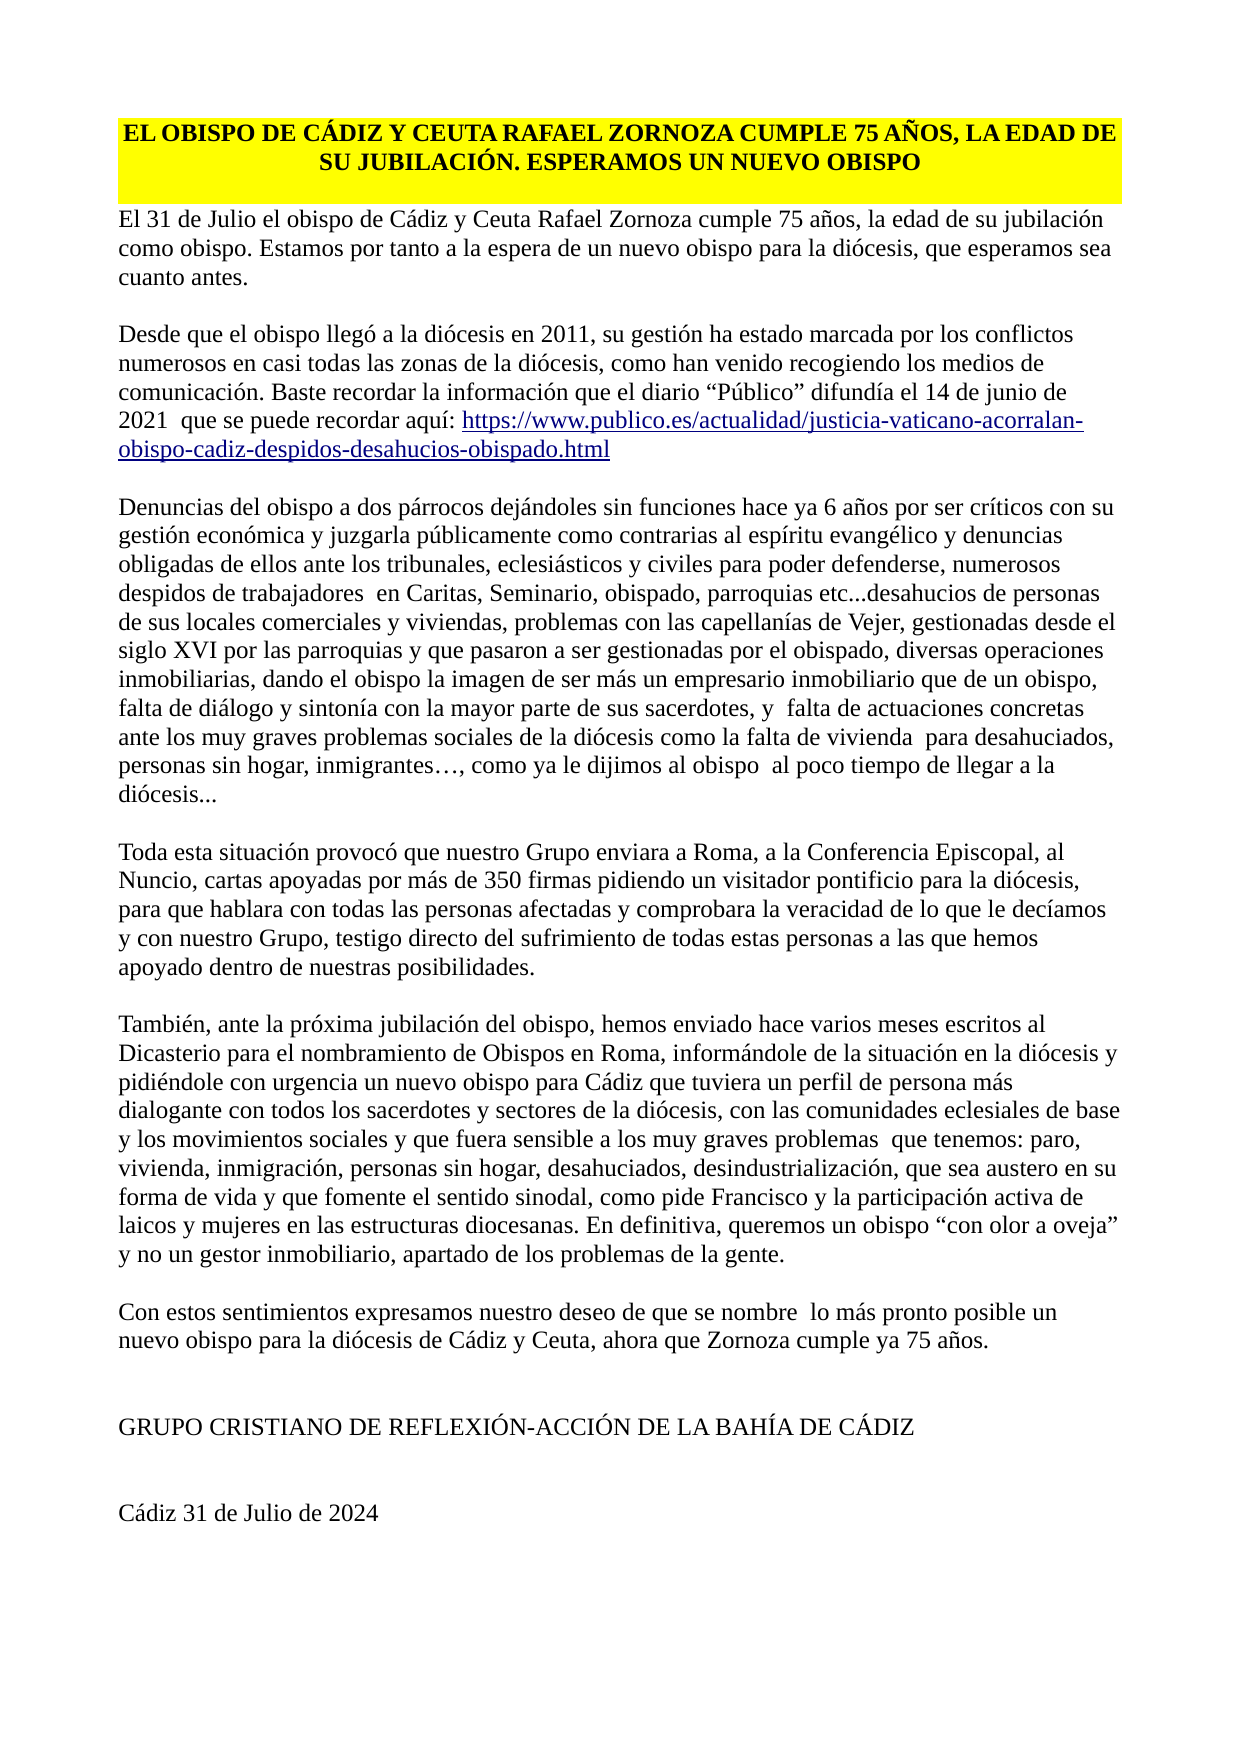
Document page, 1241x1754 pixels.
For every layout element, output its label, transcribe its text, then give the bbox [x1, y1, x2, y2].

text Denuncias del obispo a dos párrocos dejándoles sin funciones hace ya 6 años por ser críticos con su gestión económica y juzgarla públicamente como contrarias al espíritu evangélico y denuncias obligadas de ellos ante los tribunales, eclesiásticos y civiles para poder defenderse, numerosos despidos de trabajadores en Caritas, Seminario, obispado, parroquias etc...desahucios de personas de sus locales comerciales y viviendas, problemas con las capellanías de Vejer, gestionadas desde el siglo XVI por las parroquias y que pasaron a ser gestionadas por el obispado, diversas operaciones inmobiliarias, dando el obispo la imagen de ser más un empresario inmobiliario que de un obispo, falta de diálogo y sintonía con la mayor parte de sus sacerdotes, y falta de actuaciones concretas ante los muy graves problemas sociales de la diócesis como la falta de vivienda para desahuciados, personas sin hogar, inmigrantes…, como ya le dijimos al obispo al poco tiempo de llegar a la diócesis... [118, 492, 1122, 808]
text Con estos sentimientos expresamos nuestro deseo de que se nombre lo más pronto posible un nuevo obispo para la diócesis de Cádiz y Ceuta, ahora que Zornoza cumple ya 75 años. [118, 1297, 1122, 1354]
text Cádiz 31 de Julio de 2024 [118, 1498, 1122, 1527]
text EL OBISPO DE CÁDIZ Y CEUTA RAFAEL ZORNOZA CUMPLE 75 AÑOS, LA EDAD DE SU JUBILACIÓN. ESPERAMOS UN NUEVO OBISPO [118, 118, 1122, 176]
text También, ante la próxima jubilación del obispo, hemos enviado hace varios meses escritos al Dicasterio para el nombramiento de Obispos en Roma, informándole de la situación en la diócesis y pidiéndole con urgencia un nuevo obispo para Cádiz que tuviera un perfil de persona más dialogante con todos los sacerdotes y sectores de la diócesis, con las comunidades eclesiales de base y los movimientos sociales y que fuera sensible a los muy graves problemas que tenemos: paro, vivienda, inmigración, personas sin hogar, desahuciados, desindustrialización, que sea austero en su forma de vida y que fomente el sentido sinodal, como pide Francisco y la participación activa de laicos y mujeres en las estructuras diocesanas. En definitiva, queremos un obispo “con olor a oveja” y no un gestor inmobiliario, apartado de los problemas de la gente. [118, 1009, 1122, 1268]
text GRUPO CRISTIANO DE REFLEXIÓN-ACCIÓN DE LA BAHÍA DE CÁDIZ [118, 1412, 1122, 1441]
text El 31 de Julio el obispo de Cádiz y Ceuta Rafael Zornoza cumple 75 años, la edad de su jubilación como obispo. Estamos por tanto a la espera de un nuevo obispo para la diócesis, que esperamos sea cuanto antes. [118, 204, 1122, 291]
text Desde que el obispo llegó a la diócesis en 2011, su gestión ha estado marcada por los conflictos numerosos en casi todas las zonas de la diócesis, como han venido recogiendo los medios de comunicación. Baste recordar la información que el diario “Público” difundía el 14 de junio de 2021 que se puede recordar aquí: https://www.publico.es/actualidad/justicia-vaticano-acorralan-obispo-cadiz-despidos-desahucios-obispado.html [118, 319, 1122, 463]
text Toda esta situación provocó que nuestro Grupo enviara a Roma, a la Conferencia Episcopal, al Nuncio, cartas apoyadas por más de 350 firmas pidiendo un visitador pontificio para la diócesis, para que hablara con todas las personas afectadas y comprobara la veracidad de lo que le decíamos y con nuestro Grupo, testigo directo del sufrimiento de todas estas personas a las que hemos apoyado dentro de nuestras posibilidades. [118, 837, 1122, 981]
